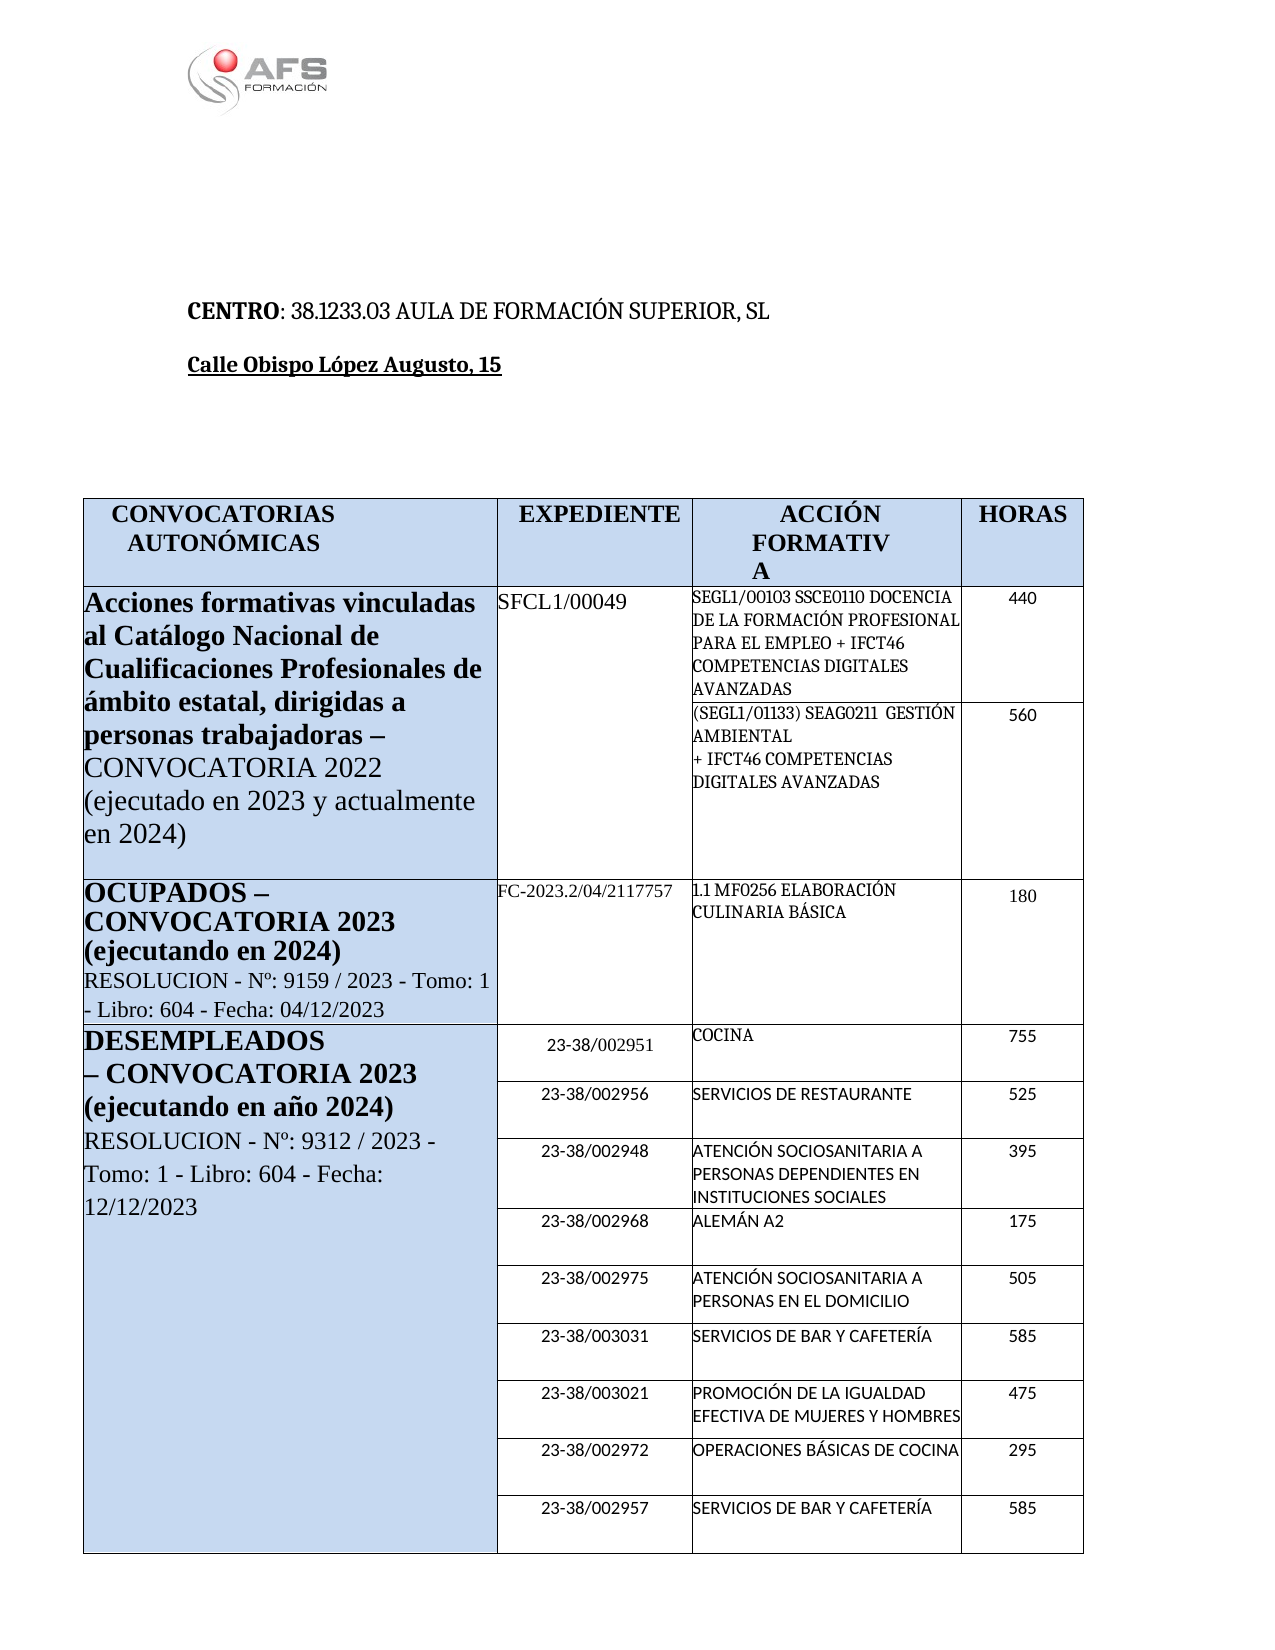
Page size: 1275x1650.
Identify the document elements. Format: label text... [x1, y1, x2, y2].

table_cell 755 [962, 1025, 1083, 1081]
table_cell 180 [962, 880, 1083, 1023]
table_cell OPERACIONES BÁSICAS DE COCINA [693, 1439, 961, 1495]
table_header ACCIÓN FORMATIVA [693, 499, 961, 586]
table_cell 23-38/003021 [498, 1381, 692, 1438]
table_cell ATENCIÓN SOCIOSANITARIA A PERSONAS DEPENDIENTES EN INSTITUCIONES SOCIALES [693, 1139, 961, 1208]
table_cell 295 [962, 1439, 1083, 1495]
table_cell SERVICIOS DE BAR Y CAFETERÍA [693, 1324, 961, 1380]
table_cell SERVICIOS DE BAR Y CAFETERÍA [693, 1496, 961, 1552]
text Calle Obispo López Augusto, 15 [187, 352, 1087, 378]
table_cell 23-38/003031 [498, 1324, 692, 1380]
table_cell DESEMPLEADOS – CONVOCATORIA 2023 (ejecutando en año 2024) RESOLUCION - Nº: 9312 / 2023 - Tomo: 1 - Libro: 604 - Fecha: 12/12/2023 [84, 1025, 497, 1552]
table_cell 560 [962, 703, 1083, 879]
table_cell SFCL1/00049 [498, 587, 692, 879]
table_cell COCINA [693, 1025, 961, 1081]
table_header HORAS [962, 499, 1083, 586]
table_cell 505 [962, 1266, 1083, 1323]
table_cell 395 [962, 1139, 1083, 1208]
table_cell SEGL1/00103 SSCE0110 DOCENCIA DE LA FORMACIÓN PROFESIONAL PARA EL EMPLEO + IFCT46 COMPETENCIAS DIGITALES AVANZADAS [693, 587, 961, 702]
table_header EXPEDIENTE [498, 499, 692, 586]
table_cell OCUPADOS – CONVOCATORIA 2023 (ejecutando en 2024) RESOLUCION - Nº: 9159 / 2023 - Tomo: 1 - Libro: 604 - Fecha: 04/12/2023 [84, 880, 497, 1023]
table_cell 23-38/002957 [498, 1496, 692, 1552]
table_cell 23-38/002956 [498, 1082, 692, 1138]
table_cell FC-2023.2/04/2117757 [498, 880, 692, 1023]
table_cell 1.1 MF0256 ELABORACIÓN CULINARIA BÁSICA [693, 880, 961, 1023]
table_cell 475 [962, 1381, 1083, 1438]
table_cell ALEMÁN A2ACCIÓN FORMATIVA) NO PNL [693, 1209, 961, 1265]
table_cell 585 [962, 1496, 1083, 1552]
table_cell Acciones formativas vinculadas al Catálogo Nacional de Cualificaciones Profesionales de ámbito estatal, dirigidas a personas trabajadoras – CONVOCATORIA 2022 (ejecutado en 2023 y actualmente en 2024) [84, 587, 497, 879]
table_cell 585 [962, 1324, 1083, 1380]
text CENTRO: 38.1233.03 AULA DE FORMACIÓN SUPERIOR, SL [187, 297, 1087, 326]
table_cell 23-38/002951 [498, 1025, 692, 1081]
table_cell 175 [962, 1209, 1083, 1265]
table_cell 23-38/002972 [498, 1439, 692, 1495]
table_cell ATENCIÓN SOCIOSANITARIA A PERSONAS EN EL DOMICILIO [693, 1266, 961, 1323]
table_cell 440 [962, 587, 1083, 702]
table_cell 23-38/002948 [498, 1139, 692, 1208]
table_cell 23-38/002968 [498, 1209, 692, 1265]
table_cell PROMOCIÓN DE LA IGUALDAD EFECTIVA DE MUJERES Y HOMBRES [693, 1381, 961, 1438]
table_header CONVOCATORIAS AUTONÓMICAS [84, 499, 497, 586]
table_cell SERVICIOS DE RESTAURANTE [693, 1082, 961, 1138]
table_cell 23-38/002975 [498, 1266, 692, 1323]
table_cell (SEGL1/01133) SEAG0211 GESTIÓN AMBIENTAL + IFCT46 COMPETENCIAS DIGITALES AVANZADAS [693, 703, 961, 879]
table_cell 525 [962, 1082, 1083, 1138]
